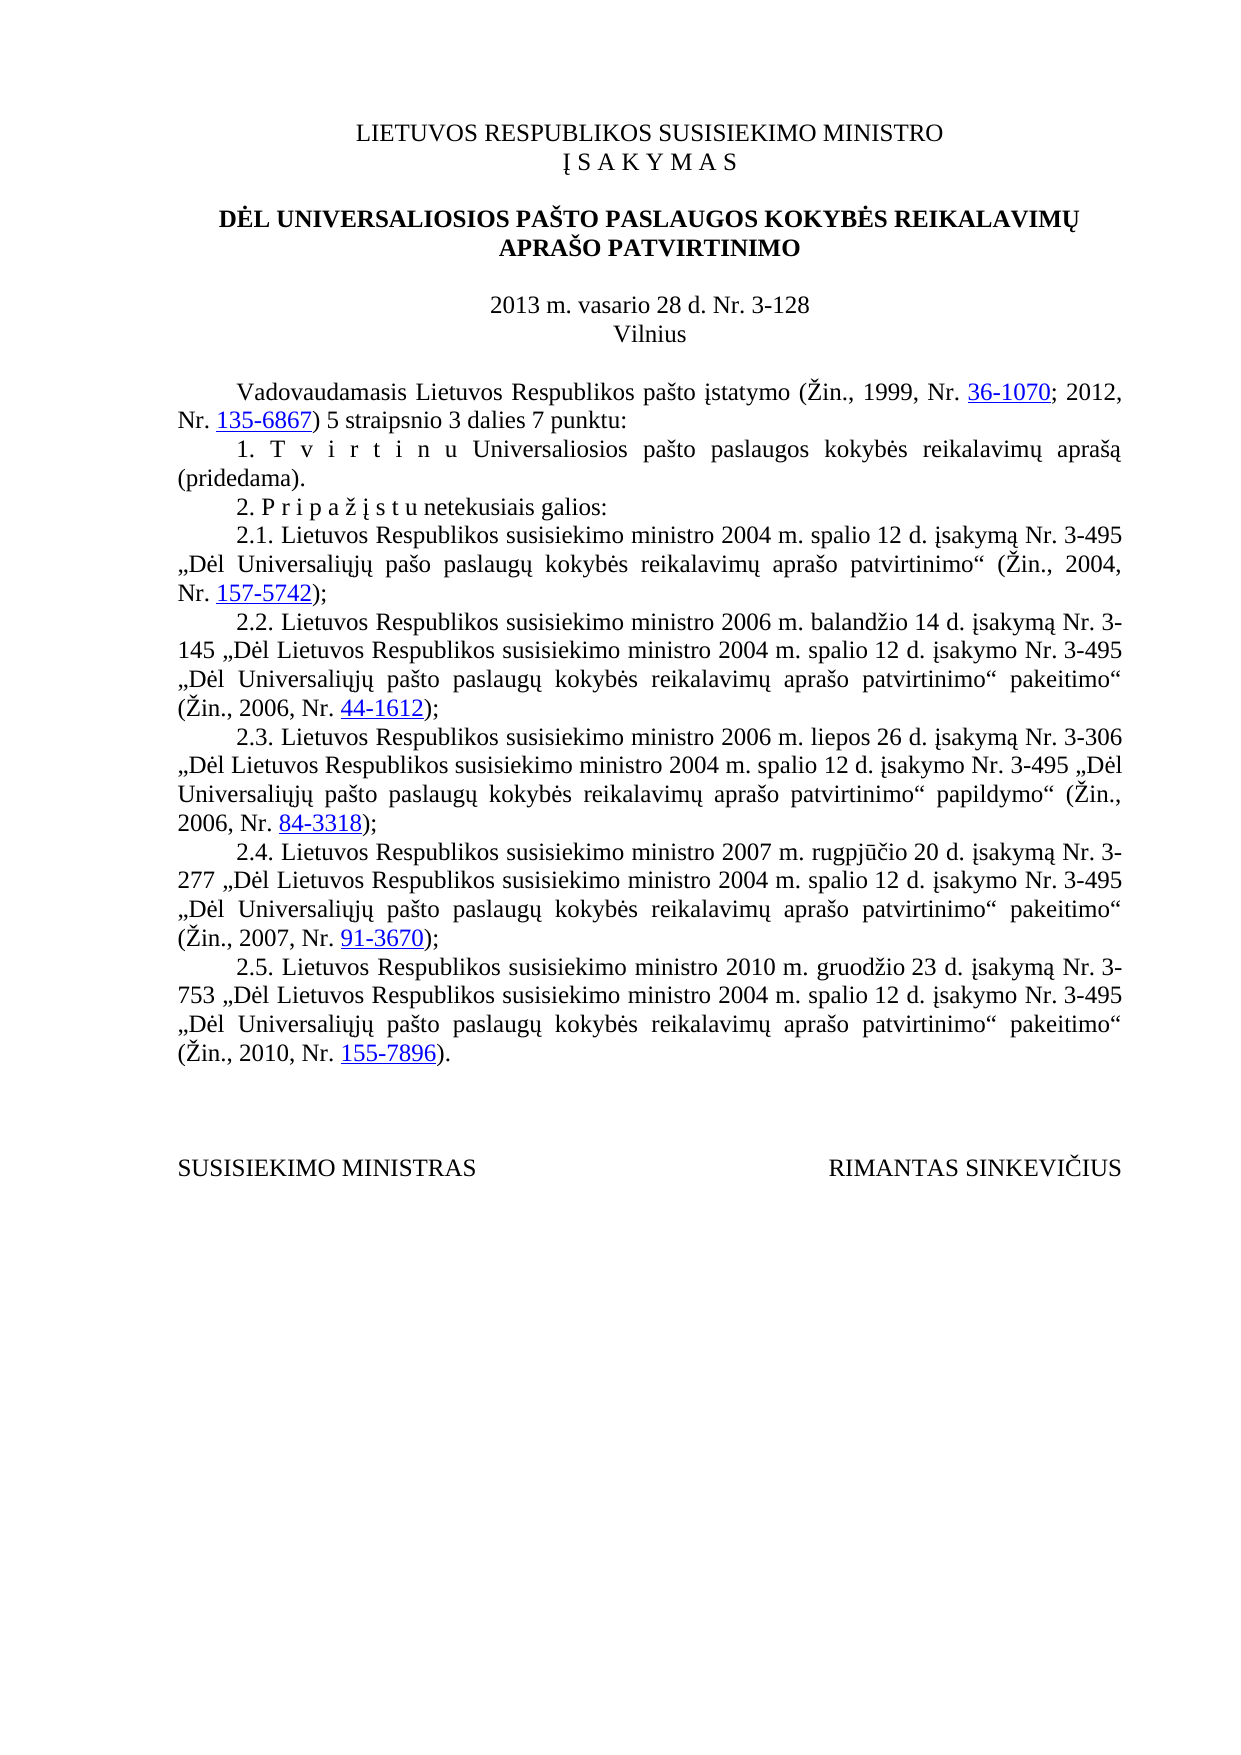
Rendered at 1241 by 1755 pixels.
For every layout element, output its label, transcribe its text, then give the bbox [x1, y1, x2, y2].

text Vilnius [177, 319, 1122, 348]
text 2.3. Lietuvos Respublikos susisiekimo ministro 2006 m. liepos 26 d. įsakymą Nr. 3-306 „Dėl Lietuvos Respublikos susisiekimo ministro 2004 m. spalio 12 d. įsakymo Nr. 3-495 „Dėl Universaliųjų pašto paslaugų kokybės reikalavimų aprašo patvirtinimo“ papildymo“ (Žin., 2006, Nr. 84-3318); [177, 722, 1122, 837]
text 2.1. Lietuvos Respublikos susisiekimo ministro 2004 m. spalio 12 d. įsakymą Nr. 3-495 „Dėl Universaliųjų pašo paslaugų kokybės reikalavimų aprašo patvirtinimo“ (Žin., 2004, Nr. 157-5742); [177, 521, 1122, 607]
text 2.5. Lietuvos Respublikos susisiekimo ministro 2010 m. gruodžio 23 d. įsakymą Nr. 3-753 „Dėl Lietuvos Respublikos susisiekimo ministro 2004 m. spalio 12 d. įsakymo Nr. 3-495 „Dėl Universaliųjų pašto paslaugų kokybės reikalavimų aprašo patvirtinimo“ pakeitimo“ (Žin., 2010, Nr. 155-7896). [177, 952, 1122, 1067]
text 2.2. Lietuvos Respublikos susisiekimo ministro 2006 m. balandžio 14 d. įsakymą Nr. 3-145 „Dėl Lietuvos Respublikos susisiekimo ministro 2004 m. spalio 12 d. įsakymo Nr. 3-495 „Dėl Universaliųjų pašto paslaugų kokybės reikalavimų aprašo patvirtinimo“ pakeitimo“ (Žin., 2006, Nr. 44-1612); [177, 607, 1122, 722]
text Susisiekimo ministras Rimantas Sinkevičius [177, 1153, 1122, 1182]
text Vadovaudamasis Lietuvos Respublikos pašto įstatymo (Žin., 1999, Nr. 36-1070; 2012, Nr. 135-6867) 5 straipsnio 3 dalies 7 punktu: [177, 377, 1122, 434]
text DĖL UNIVERSALIOSIOS PAŠTO PASLAUGOS KOKYBĖS REIKALAVIMŲ APRAŠO PATVIRTINIMO [177, 204, 1122, 262]
text 2. P r i p a ž į s t u netekusiais galios: [177, 492, 1122, 521]
text LIETUVOS RESPUBLIKOS SUSISIEKIMO MINISTRO [177, 118, 1122, 147]
text 2013 m. vasario 28 d. Nr. 3-128 [177, 291, 1122, 319]
text 2.4. Lietuvos Respublikos susisiekimo ministro 2007 m. rugpjūčio 20 d. įsakymą Nr. 3-277 „Dėl Lietuvos Respublikos susisiekimo ministro 2004 m. spalio 12 d. įsakymo Nr. 3-495 „Dėl Universaliųjų pašto paslaugų kokybės reikalavimų aprašo patvirtinimo“ pakeitimo“ (Žin., 2007, Nr. 91-3670); [177, 837, 1122, 952]
text 1. T v i r t i n u Universaliosios pašto paslaugos kokybės reikalavimų aprašą (pridedama). [177, 434, 1122, 492]
text Į S A K Y M A S [177, 147, 1122, 176]
